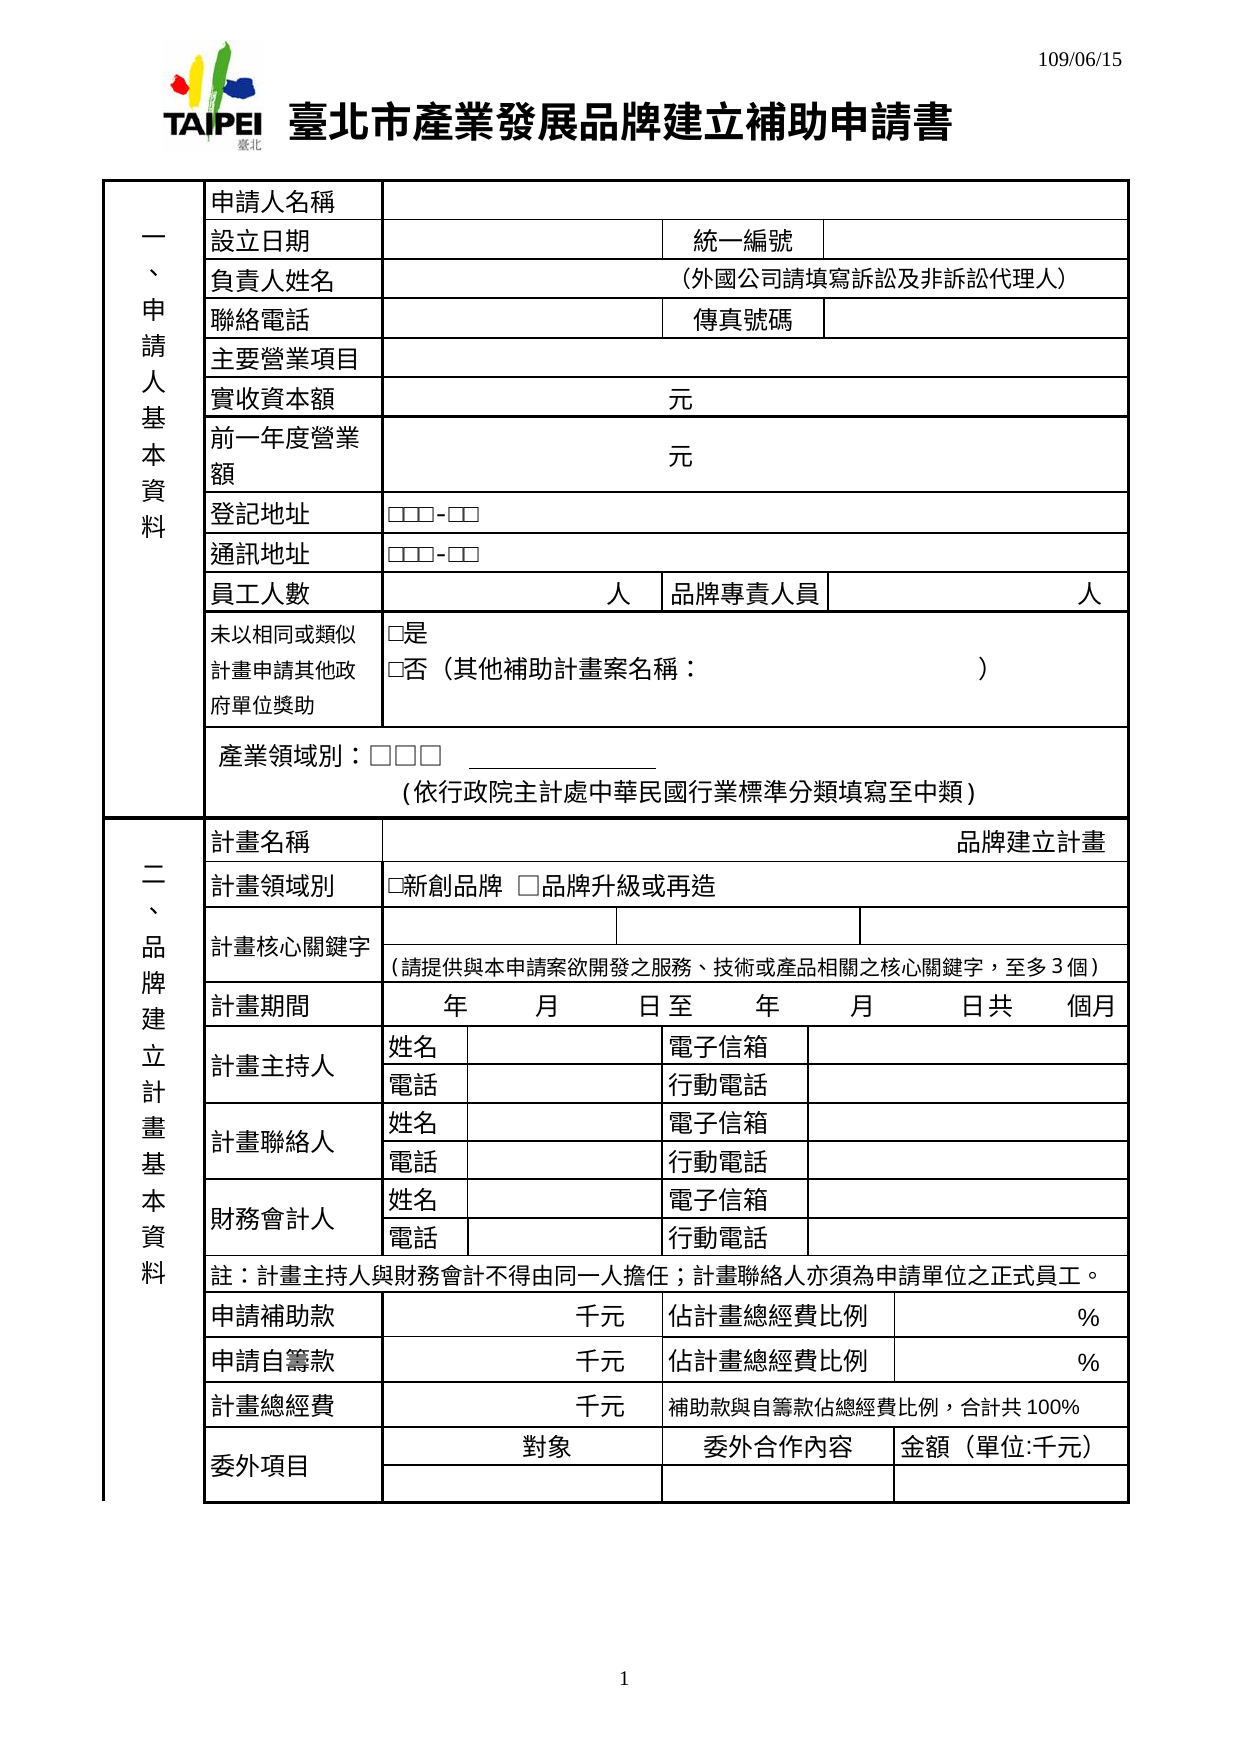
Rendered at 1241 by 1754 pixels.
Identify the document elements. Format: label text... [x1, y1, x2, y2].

table_cell 佔計畫總經費比例 [663, 1293, 894, 1336]
table_cell [1130, 1102, 1137, 1140]
table_cell 員工人數 [206, 573, 381, 610]
table_cell 金額（單位:千元） [895, 1428, 1127, 1464]
table_cell [1130, 491, 1137, 532]
table_cell 前一年度營業額 [206, 418, 381, 491]
table_cell [1130, 906, 1137, 981]
table_cell 註：計畫主持人與財務會計不得由同一人擔任；計畫聯絡人亦須為申請單位之正式員工。 [206, 1256, 1127, 1291]
table_cell 行動電話 [663, 1219, 807, 1255]
table_cell 電話 [384, 1142, 467, 1178]
table_cell [1130, 726, 1137, 816]
table_cell [1130, 1063, 1137, 1102]
table_cell [861, 908, 1127, 943]
table_cell 計畫主持人 [206, 1027, 381, 1102]
table_cell 月 [844, 983, 876, 1025]
table_cell 對象 [384, 1428, 662, 1464]
table_cell [1130, 816, 1137, 861]
table_cell 計畫核心關鍵字 [206, 908, 381, 981]
table_cell （外國公司請填寫訴訟及非訴訟代理人） [662, 260, 1127, 297]
table_cell [384, 260, 662, 297]
table_cell 主要營業項目 [206, 339, 381, 376]
table_cell 月 [525, 983, 569, 1025]
table_cell [384, 378, 662, 415]
table_cell 登記地址 [206, 493, 381, 532]
table_cell [1130, 1426, 1137, 1464]
table_cell 計畫總經費 [206, 1383, 381, 1426]
table_cell 元 [662, 378, 692, 415]
table_cell 品牌建立計畫 [950, 820, 1127, 861]
table_cell [663, 1466, 893, 1501]
table_cell [468, 1142, 661, 1178]
table_cell [384, 339, 1127, 376]
table_cell [1130, 1178, 1137, 1217]
table_cell [383, 820, 950, 861]
table_cell 計畫名稱 [206, 820, 382, 861]
table_cell 人 [600, 573, 661, 610]
table_cell 共 [983, 983, 1012, 1025]
table_cell [384, 418, 662, 491]
table_cell [1130, 981, 1137, 1025]
table_cell 計畫領域別 [206, 862, 381, 906]
table_cell [1130, 610, 1137, 726]
table_cell 人 [1072, 573, 1127, 610]
table_cell [1130, 337, 1137, 376]
table_cell □□□-□□ [384, 534, 1127, 571]
table_cell 年 [749, 983, 779, 1025]
table_cell 財務會計人 [206, 1180, 381, 1255]
table_cell [895, 1293, 1072, 1336]
table_cell [692, 983, 749, 1025]
table_cell 傳真號碼 [663, 299, 823, 337]
table_cell [1130, 1255, 1137, 1291]
table_cell [825, 299, 1127, 337]
table_cell 負責人姓名 [206, 260, 381, 297]
table_cell [895, 1466, 1127, 1501]
table_cell 個月 [1056, 983, 1127, 1025]
table_cell 電話 [384, 1065, 467, 1102]
table_cell [876, 983, 954, 1025]
table_cell [779, 983, 844, 1025]
table_cell [384, 983, 437, 1025]
table_cell [1130, 1217, 1137, 1255]
text [118, 89, 161, 149]
table_cell % [1072, 1338, 1127, 1381]
table_cell 未以相同或類似計畫申請其他政府單位獎助 [206, 613, 381, 726]
table_cell 補助款與自籌款佔總經費比例，合計共100% [663, 1383, 1127, 1426]
table_cell [468, 1104, 661, 1140]
table_cell 佔計畫總經費比例 [663, 1338, 894, 1381]
table_cell [468, 1027, 661, 1063]
table_cell 年 [438, 983, 468, 1025]
table_cell [1130, 258, 1137, 297]
table_cell 品牌專責人員 [663, 573, 827, 610]
table_cell [692, 418, 1127, 491]
table_cell [809, 1027, 1127, 1063]
table_cell □□□-□□ [384, 493, 1127, 532]
table_cell [1130, 1025, 1137, 1063]
table_cell 電子信箱 [663, 1180, 807, 1217]
table_cell % [1072, 1293, 1127, 1336]
table_cell 至 [662, 983, 692, 1025]
table_cell [384, 299, 662, 337]
table_cell [1130, 376, 1137, 415]
table_cell [384, 573, 600, 610]
table_cell [1130, 1381, 1137, 1426]
table_cell 設立日期 [206, 220, 381, 258]
table_header 申請人名稱 [206, 182, 381, 218]
table_cell 實收資本額 [206, 378, 381, 415]
table_cell [384, 1383, 569, 1426]
table_header 一 、 申 請 人 基 本 資 料 [105, 182, 203, 816]
table_cell [809, 1180, 1127, 1217]
table_cell 日 [631, 983, 662, 1025]
table_cell [809, 1065, 1127, 1102]
table_cell 行動電話 [663, 1142, 807, 1178]
table_cell [468, 983, 525, 1025]
table_cell 千元 [569, 1293, 662, 1336]
table_cell [384, 220, 662, 258]
table_cell 委外合作內容 [663, 1428, 893, 1464]
table_cell [1130, 571, 1137, 610]
table_cell 千元 [569, 1383, 662, 1426]
table_cell [692, 378, 1127, 415]
table_cell 申請補助款 [206, 1293, 381, 1336]
table_cell 計畫聯絡人 [206, 1104, 381, 1178]
table_cell 行動電話 [663, 1065, 807, 1102]
table_cell [1130, 861, 1137, 906]
table_cell 元 [662, 418, 692, 491]
table_cell 姓名 [384, 1180, 467, 1217]
table_cell [384, 1337, 569, 1381]
table_cell [469, 1219, 661, 1255]
table_cell □是 □否（其他補助計畫案名稱： ） [384, 613, 1127, 726]
table_header [384, 182, 1127, 218]
table_cell 聯絡電話 [206, 299, 381, 337]
table_cell [829, 573, 1072, 610]
table_cell [1130, 532, 1137, 571]
table_cell (請提供與本申請案欲開發之服務、技術或產品相關之核心關鍵字，至多3個) [384, 945, 1127, 981]
table_cell [384, 1293, 569, 1336]
table_cell [468, 1065, 661, 1102]
table_cell 千元 [569, 1337, 662, 1381]
table_cell 日 [955, 983, 983, 1025]
table_cell [569, 983, 631, 1025]
table_cell [1130, 219, 1137, 258]
table_cell 委外項目 [206, 1428, 381, 1501]
table_cell 姓名 [384, 1027, 467, 1063]
text 臺北市產業發展品牌建立補助申請書 [264, 89, 1122, 149]
table_cell [1013, 983, 1056, 1025]
table_cell 申請自籌款 [206, 1338, 381, 1381]
table_cell [809, 1142, 1127, 1178]
table_cell [1130, 297, 1137, 337]
table_cell [809, 1104, 1127, 1140]
table_cell [384, 1466, 661, 1501]
table_cell [468, 1180, 661, 1217]
table_cell 計畫期間 [206, 983, 381, 1025]
table_cell 二 、 品 牌 建 立 計 畫 基 本 資 料 [105, 820, 203, 1501]
table_cell [617, 908, 859, 943]
table_cell 產業領域別：□□□ (依行政院主計處中華民國行業標準分類填寫至中類) [206, 728, 1127, 816]
table_cell [1130, 415, 1137, 491]
table_cell [895, 1338, 1072, 1381]
table_cell [1130, 1140, 1137, 1178]
table_cell [1130, 1464, 1137, 1501]
table_cell [1130, 1291, 1137, 1336]
table_cell [809, 1219, 1127, 1255]
table_cell 通訊地址 [206, 534, 381, 571]
table_cell 統一編號 [663, 220, 823, 258]
table_cell [384, 908, 616, 943]
table_cell 姓名 [384, 1104, 467, 1140]
table_cell [1130, 1336, 1137, 1381]
table_cell □新創品牌 □品牌升級或再造 [384, 862, 1127, 906]
table_cell 電子信箱 [663, 1104, 807, 1140]
table_cell 電子信箱 [663, 1027, 807, 1063]
table_cell 電話 [384, 1219, 467, 1255]
table_header [1130, 179, 1137, 218]
table_cell [824, 220, 1127, 258]
